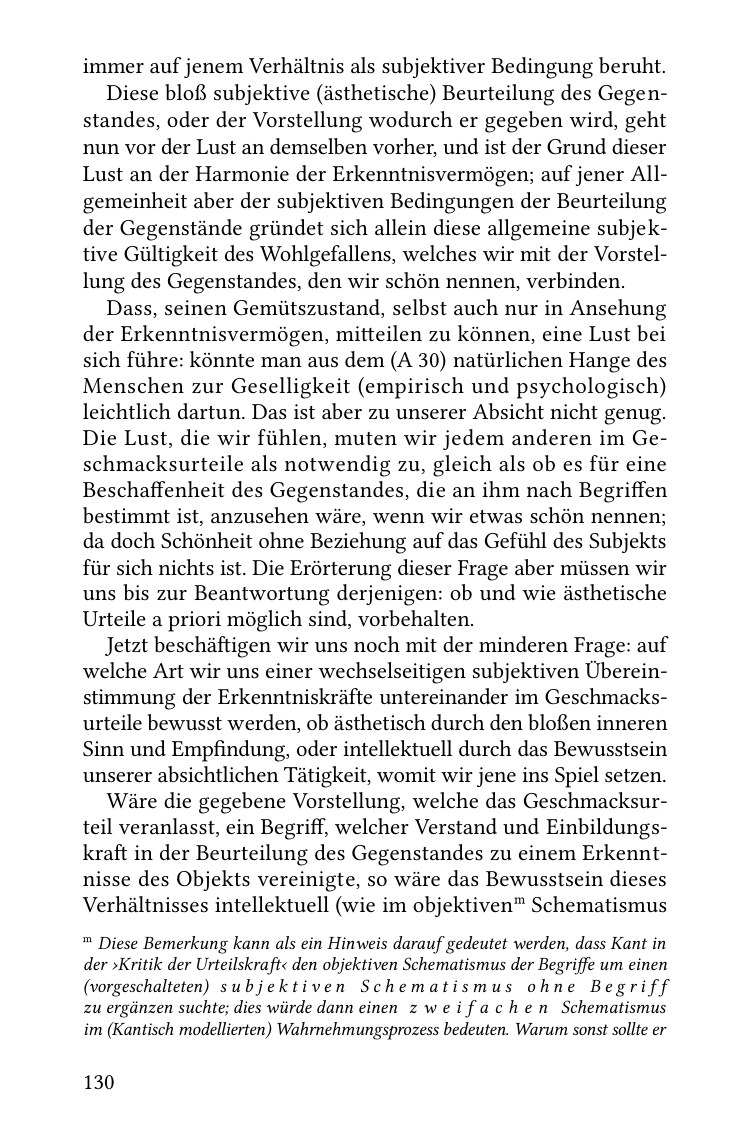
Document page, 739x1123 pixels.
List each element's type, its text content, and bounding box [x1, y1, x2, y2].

text immer auf jenem Verhältnis als subjektiver Bedingung beruht. [83, 53, 667, 79]
text Diese Bemerkung kann als ein Hinweis darauf gedeutet werden, dass Kant in der ›Kritik der Urteilskraft‹ den objektiven Schematismus der Begriffe um einen (vorgeschalteten) subjektiven Schematismus ohne Begrif​f zu ergänzen suchte; dies würde dann einen zweifachen Schematismus im (Kantisch modellierten) Wahrnehmungsprozess bedeuten. Warum sonst sollte er [83, 933, 667, 1039]
text Dass, seinen Gemütszustand, selbst auch nur in Ansehung der Erkenntnisvermögen, mitteilen zu können, eine Lust bei sich führe: könnte man aus dem (A 30) natürlichen Hange des Menschen zur Geselligkeit (empirisch und psychologisch) leichtlich dartun. Das ist aber zu unserer Absicht nicht genug. Die Lust, die wir fühlen, muten wir jedem anderen im Ge­schmacksurteile als notwendig zu, gleich als ob es für eine Beschaffenheit des Gegenstandes, die an ihm nach Begriffen bestimmt ist, anzusehen wäre, wenn wir etwas schön nennen; da doch Schönheit ohne Beziehung auf das Gefühl des Subjekts für sich nichts ist. Die Erörterung dieser Frage aber müssen wir uns bis zur Beantwortung derjenigen: ob und wie ästhetische Urteile a priori möglich sind, vorbehalten. [83, 295, 667, 632]
text Jetzt beschäftigen wir uns noch mit der minderen Frage: auf welche Art wir uns einer wechselseitigen subjektiven Überein­stimmung der Erkenntniskräfte untereinander im Geschmacks­urteile bewusst werden, ob ästhetisch durch den bloßen inneren Sinn und Empfindung, oder intellektuell durch das Bewusstsein unserer absichtlichen Tätigkeit, womit wir jene ins Spiel setzen. [83, 632, 667, 788]
text Wäre die gegebene Vorstellung, welche das Geschmacksur­teil veranlasst, ein Begriff, welcher Verstand und Einbildungs­kraft in der Beurteilung des Gegenstandes zu einem Erkennt­nisse des Objekts vereinigte, so wäre das Bewusstsein dieses Verhältnisses intellektuell (wie im objektiven Schematismus [83, 788, 667, 918]
text Diese bloß subjektive (ästhetische) Beurteilung des Gegen­standes, oder der Vorstellung wodurch er gegeben wird, geht nun vor der Lust an demselben vorher, und ist der Grund dieser Lust an der Harmonie der Erkenntnisvermögen; auf jener All­gemeinheit aber der subjektiven Bedingungen der Beurteilung der Gegenstände gründet sich allein diese allgemeine subjek­tive Gültigkeit des Wohlgefallens, welches wir mit der Vorstel­lung des Gegenstandes, den wir schön nennen, verbinden. [83, 80, 667, 294]
